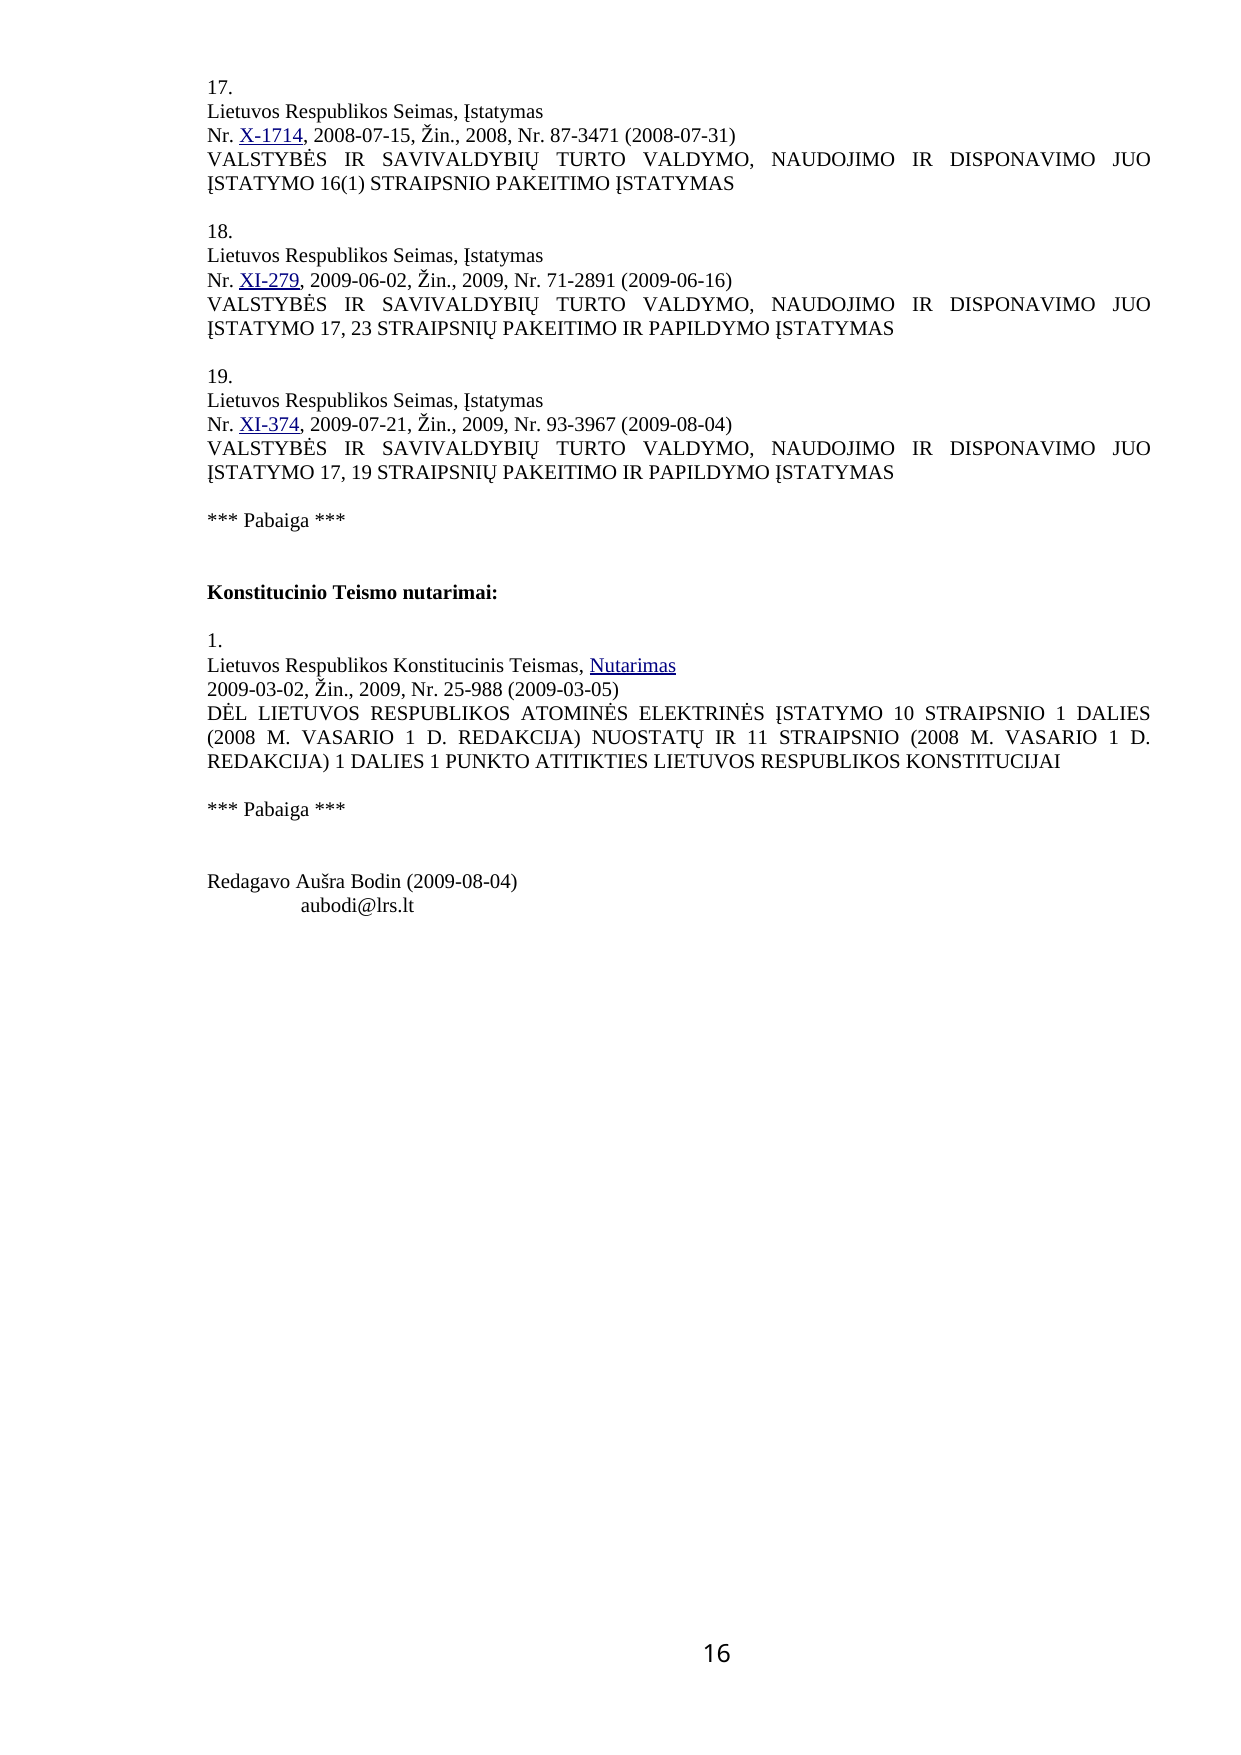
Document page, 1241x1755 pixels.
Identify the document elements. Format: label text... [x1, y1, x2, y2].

text *** Pabaiga *** [207, 797, 1152, 821]
text Nr. XI-374, 2009-07-21, Žin., 2009, Nr. 93-3967 (2009-08-04) [207, 412, 1152, 436]
text VALSTYBĖS IR SAVIVALDYBIŲ TURTO VALDYMO, NAUDOJIMO IR DISPONAVIMO JUO ĮSTATYMO 17, 19 STRAIPSNIŲ PAKEITIMO IR PAPILDYMO ĮSTATYMAS [207, 436, 1152, 484]
text *** Pabaiga *** [207, 508, 1152, 532]
text 18. [207, 219, 1152, 243]
text Lietuvos Respublikos Konstitucinis Teismas, Nutarimas [207, 652, 1152, 677]
text 1. [207, 628, 1152, 652]
text Nr. XI-279, 2009-06-02, Žin., 2009, Nr. 71-2891 (2009-06-16) [207, 267, 1152, 292]
text Lietuvos Respublikos Seimas, Įstatymas [207, 388, 1152, 412]
text 19. [207, 364, 1152, 388]
text Konstitucinio Teismo nutarimai: [207, 580, 1152, 604]
text Lietuvos Respublikos Seimas, Įstatymas [207, 243, 1152, 267]
text VALSTYBĖS IR SAVIVALDYBIŲ TURTO VALDYMO, NAUDOJIMO IR DISPONAVIMO JUO ĮSTATYMO 16(1) STRAIPSNIO PAKEITIMO ĮSTATYMAS [207, 147, 1152, 195]
text DĖL LIETUVOS RESPUBLIKOS ATOMINĖS ELEKTRINĖS ĮSTATYMO 10 STRAIPSNIO 1 DALIES (2008 M. VASARIO 1 D. REDAKCIJA) NUOSTATŲ IR 11 STRAIPSNIO (2008 M. VASARIO 1 D. REDAKCIJA) 1 DALIES 1 PUNKTO ATITIKTIES LIETUVOS RESPUBLIKOS KONSTITUCIJAI [207, 701, 1152, 773]
text Redagavo Aušra Bodin (2009-08-04) [207, 869, 1152, 893]
text 2009-03-02, Žin., 2009, Nr. 25-988 (2009-03-05) [207, 677, 1152, 701]
text VALSTYBĖS IR SAVIVALDYBIŲ TURTO VALDYMO, NAUDOJIMO IR DISPONAVIMO JUO ĮSTATYMO 17, 23 STRAIPSNIŲ PAKEITIMO IR PAPILDYMO ĮSTATYMAS [207, 292, 1152, 340]
text 17. [207, 75, 1152, 99]
text Lietuvos Respublikos Seimas, Įstatymas [207, 99, 1152, 123]
text Nr. X-1714, 2008-07-15, Žin., 2008, Nr. 87-3471 (2008-07-31) [207, 123, 1152, 147]
text aubodi@lrs.lt [207, 893, 1152, 917]
